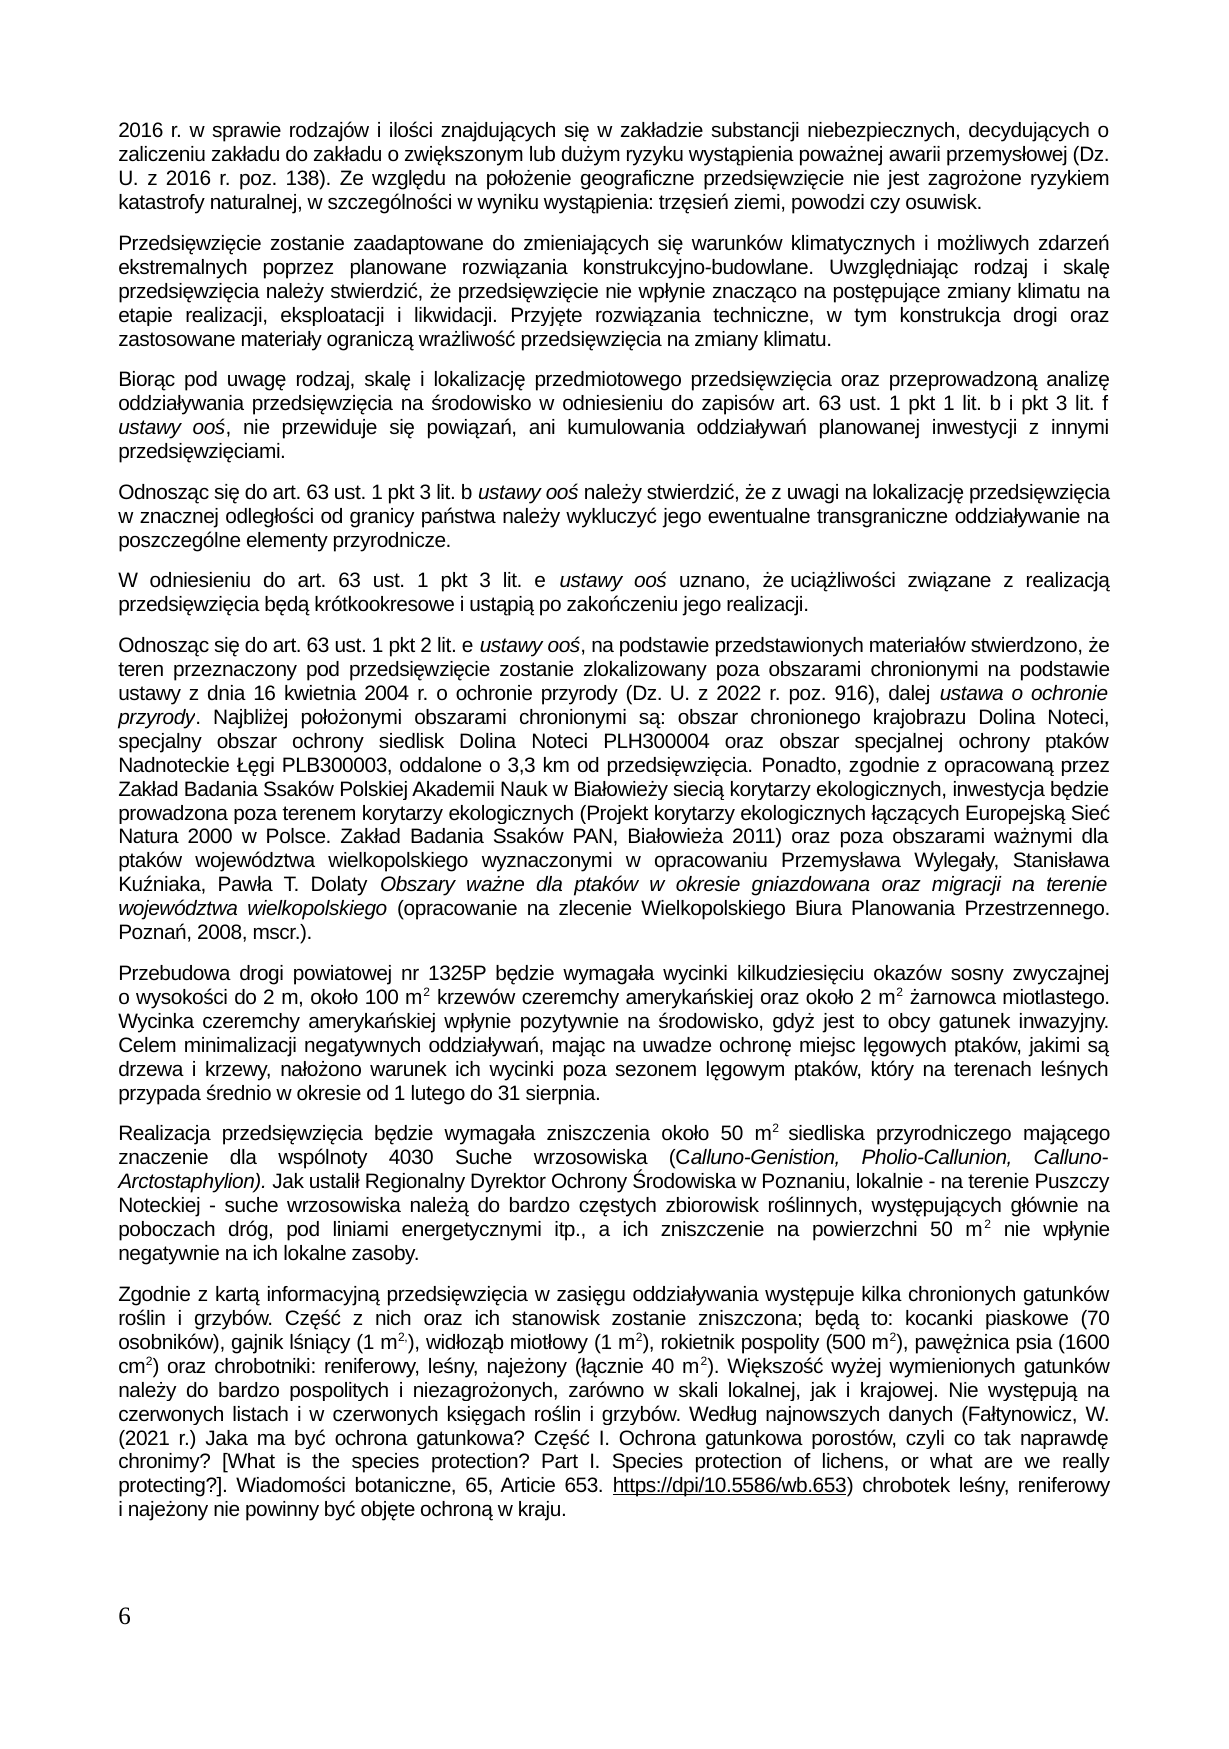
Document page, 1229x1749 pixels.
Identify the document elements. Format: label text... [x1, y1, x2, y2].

text Biorąc pod uwagę rodzaj, skalę i lokalizację przedmiotowego przedsięwzięcia oraz przeprowadzoną analizę oddziaływania przedsięwzięcia na środowisko w odniesieniu do zapisów art. 63 ust. 1 pkt 1 lit. b i pkt 3 lit. f ustawy ooś, nie przewiduje się powiązań, ani kumulowania oddziaływań planowanej inwestycji z innymi przedsięwzięciami. [118, 367, 1110, 463]
text Zgodnie z kartą informacyjną przedsięwzięcia w zasięgu oddziaływania występuje kilka chronionych gatunków roślin i grzybów. Część z nich oraz ich stanowisk zostanie zniszczona; będą to: kocanki piaskowe (70 osobników), gajnik lśniący (1 m2,), widłoząb miotłowy (1 m2), rokietnik pospolity (500 m2), pawężnica psia (1600 cm2) oraz chrobotniki: reniferowy, leśny, najeżony (łącznie 40 m2). Większość wyżej wymienionych gatunków należy do bardzo pospolitych i niezagrożonych, zarówno w skali lokalnej, jak i krajowej. Nie występują na czerwonych listach i w czerwonych księgach roślin i grzybów. Według najnowszych danych (Fałtynowicz, W. (2021 r.) Jaka ma być ochrona gatunkowa? Część I. Ochrona gatunkowa porostów, czyli co tak naprawdę chronimy? [What is the species protection? Part I. Species protection of lichens, or what are we really protecting?]. Wiadomości botaniczne, 65, Articie 653. https://dpi/10.5586/wb.653) chrobotek leśny, reniferowy i najeżony nie powinny być objęte ochroną w kraju. [118, 1282, 1110, 1521]
text W odniesieniu do art. 63 ust. 1 pkt 3 lit. e ustawy ooś uznano, że uciążliwości związane z realizacją przedsięwzięcia będą krótkookresowe i ustąpią po zakończeniu jego realizacji. [118, 568, 1110, 616]
text Odnosząc się do art. 63 ust. 1 pkt 3 lit. b ustawy ooś należy stwierdzić, że z uwagi na lokalizację przedsięwzięcia w znacznej odległości od granicy państwa należy wykluczyć jego ewentualne transgraniczne oddziaływanie na poszczególne elementy przyrodnicze. [118, 479, 1111, 551]
text 2016 r. w sprawie rodzajów i ilości znajdujących się w zakładzie substancji niebezpiecznych, decydujących o zaliczeniu zakładu do zakładu o zwiększonym lub dużym ryzyku wystąpienia poważnej awarii przemysłowej (Dz. U. z 2016 r. poz. 138). Ze względu na położenie geograficzne przedsięwzięcie nie jest zagrożone ryzykiem katastrofy naturalnej, w szczególności w wyniku wystąpienia: trzęsień ziemi, powodzi czy osuwisk. [118, 118, 1110, 214]
text Odnosząc się do art. 63 ust. 1 pkt 2 lit. e ustawy ooś, na podstawie przedstawionych materiałów stwierdzono, że teren przeznaczony pod przedsięwzięcie zostanie zlokalizowany poza obszarami chronionymi na podstawie ustawy z dnia 16 kwietnia 2004 r. o ochronie przyrody (Dz. U. z 2022 r. poz. 916), dalej ustawa o ochronie przyrody. Najbliżej położonymi obszarami chronionymi są: obszar chronionego krajobrazu Dolina Noteci, specjalny obszar ochrony siedlisk Dolina Noteci PLH300004 oraz obszar specjalnej ochrony ptaków Nadnoteckie Łęgi PLB300003, oddalone o 3,3 km od przedsięwzięcia. Ponadto, zgodnie z opracowaną przez Zakład Badania Ssaków Polskiej Akademii Nauk w Białowieży siecią korytarzy ekologicznych, inwestycja będzie prowadzona poza terenem korytarzy ekologicznych (Projekt korytarzy ekologicznych łączących Europejską Sieć Natura 2000 w Polsce. Zakład Badania Ssaków PAN, Białowieża 2011) oraz poza obszarami ważnymi dla ptaków województwa wielkopolskiego wyznaczonymi w opracowaniu Przemysława Wylegały, Stanisława Kuźniaka, Pawła T. Dolaty Obszary ważne dla ptaków w okresie gniazdowana oraz migracji na terenie województwa wielkopolskiego (opracowanie na zlecenie Wielkopolskiego Biura Planowania Przestrzennego. Poznań, 2008, mscr.). [118, 633, 1110, 944]
text Realizacja przedsięwzięcia będzie wymagała zniszczenia około 50 m2 siedliska przyrodniczego mającego znaczenie dla wspólnoty 4030 Suche wrzosowiska (Calluno-Genistion, Pholio-Callunion, Calluno-Arctostaphylion). Jak ustalił Regionalny Dyrektor Ochrony Środowiska w Poznaniu, lokalnie - na terenie Puszczy Noteckiej - suche wrzosowiska należą do bardzo częstych zbiorowisk roślinnych, występujących głównie na poboczach dróg, pod liniami energetycznymi itp., a ich zniszczenie na powierzchni 50 m2 nie wpłynie negatywnie na ich lokalne zasoby. [118, 1121, 1110, 1265]
text Przedsięwzięcie zostanie zaadaptowane do zmieniających się warunków klimatycznych i możliwych zdarzeń ekstremalnych poprzez planowane rozwiązania konstrukcyjno-budowlane. Uwzględniając rodzaj i skalę przedsięwzięcia należy stwierdzić, że przedsięwzięcie nie wpłynie znacząco na postępujące zmiany klimatu na etapie realizacji, eksploatacji i likwidacji. Przyjęte rozwiązania techniczne, w tym konstrukcja drogi oraz zastosowane materiały ograniczą wrażliwość przedsięwzięcia na zmiany klimatu. [118, 231, 1110, 350]
text Przebudowa drogi powiatowej nr 1325P będzie wymagała wycinki kilkudziesięciu okazów sosny zwyczajnej o wysokości do 2 m, około 100 m2 krzewów czeremchy amerykańskiej oraz około 2 m2 żarnowca miotlastego. Wycinka czeremchy amerykańskiej wpłynie pozytywnie na środowisko, gdyż jest to obcy gatunek inwazyjny. Celem minimalizacji negatywnych oddziaływań, mając na uwadze ochronę miejsc lęgowych ptaków, jakimi są drzewa i krzewy, nałożono warunek ich wycinki poza sezonem lęgowym ptaków, który na terenach leśnych przypada średnio w okresie od 1 lutego do 31 sierpnia. [118, 961, 1110, 1104]
